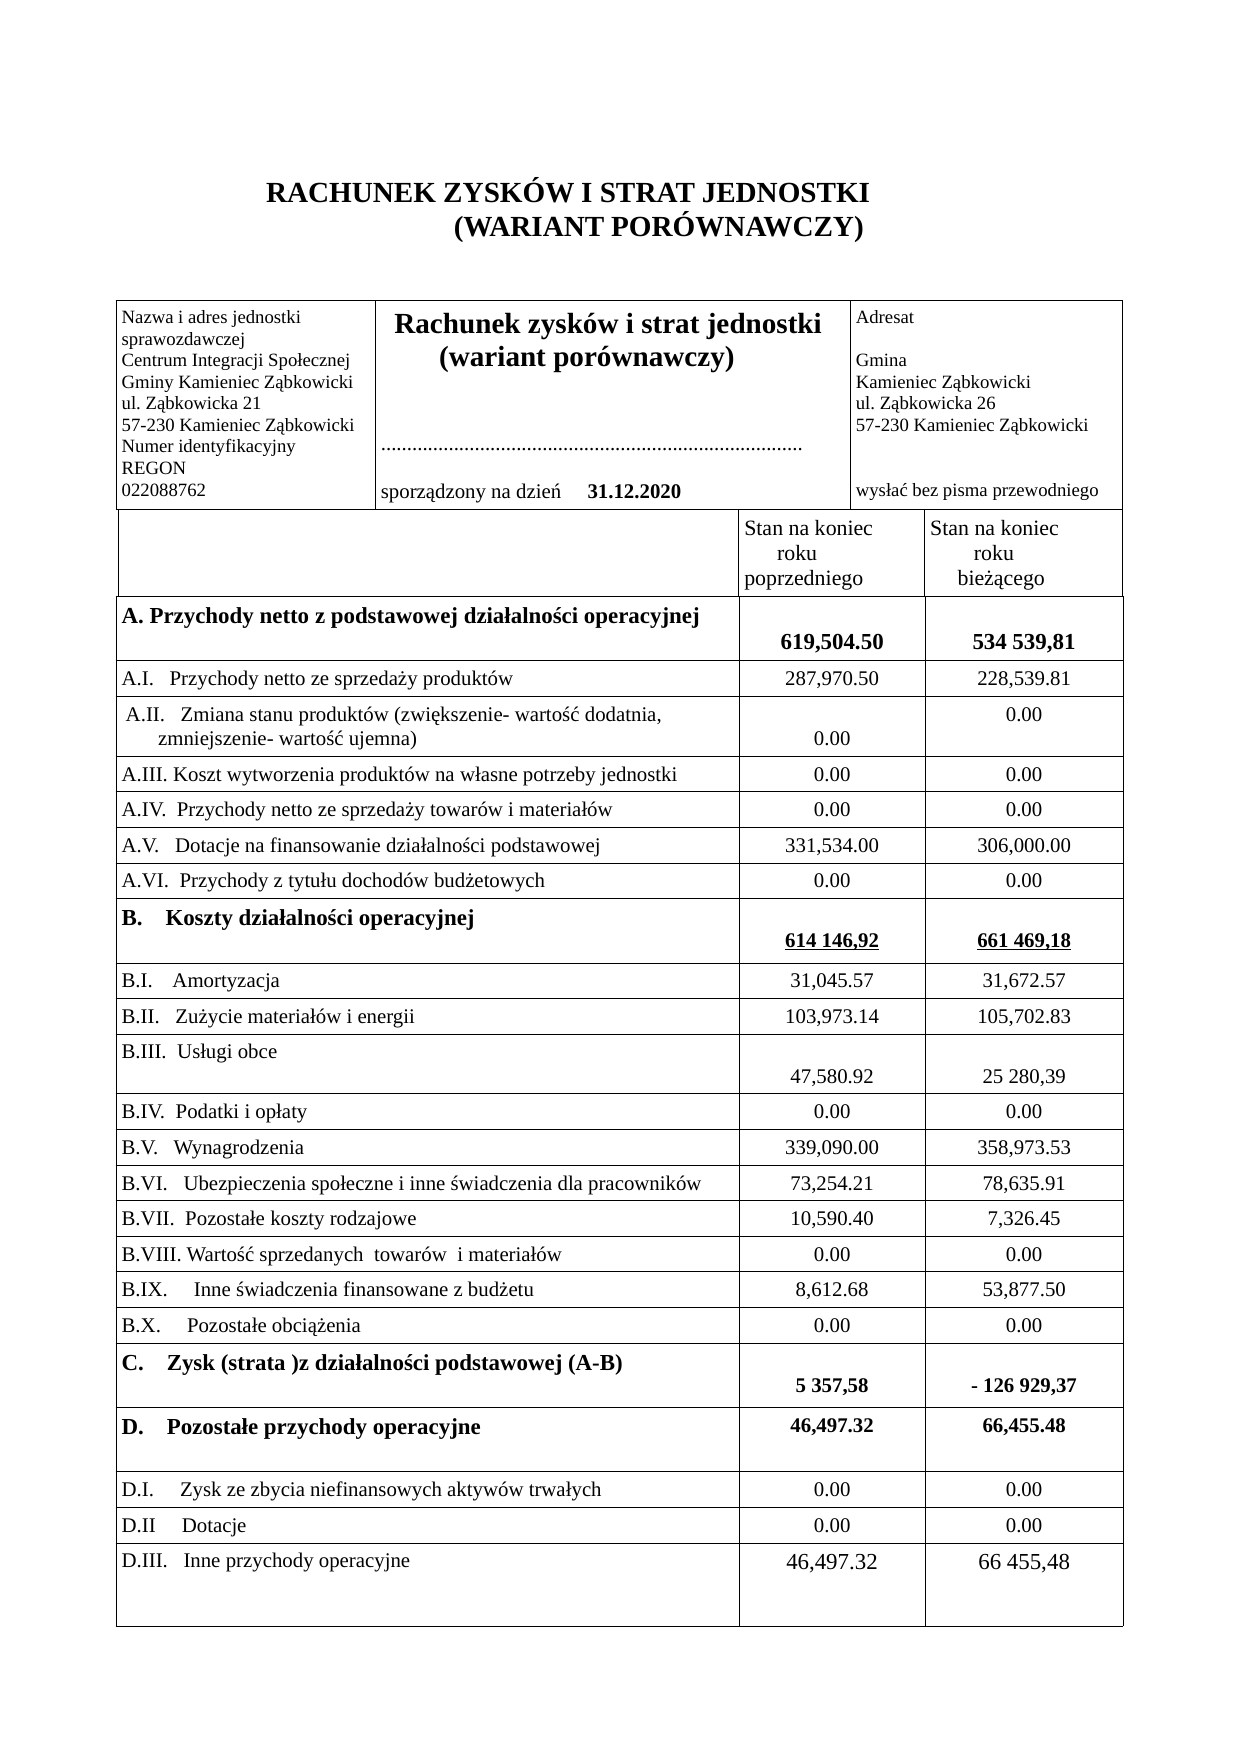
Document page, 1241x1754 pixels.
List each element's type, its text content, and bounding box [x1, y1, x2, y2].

table_cell B.V. Wynagrodzenia [117, 1130, 739, 1164]
table_cell D.II Dotacje [117, 1508, 739, 1542]
text (WARIANT PORÓWNAWCZY) [118, 209, 1122, 243]
table_cell 5 357,58 [740, 1344, 925, 1407]
table_cell A.IV. Przychody netto ze sprzedaży towarów i materiałów [117, 792, 739, 827]
table_cell A.VI. Przychody z tytułu dochodów budżetowych [117, 864, 739, 898]
table_header 619 504,50 [740, 597, 925, 660]
table_cell 0,00 [740, 1237, 925, 1271]
table_cell D.III. Inne przychody operacyjne [117, 1544, 739, 1626]
table_cell B.II. Zużycie materiałów i energii [117, 999, 739, 1034]
table_header A. Przychody netto z podstawowej działalności operacyjnej [117, 597, 739, 660]
table_cell 8 612,68 [740, 1272, 925, 1307]
table_cell B.IX. Inne świadczenia finansowane z budżetu [117, 1272, 739, 1307]
table_cell 73 254,21 [740, 1166, 925, 1200]
table_header Rachunek zysków i strat jednostki (wariant porównawczy) ................................................................................. sporządzony na dzień 31.12.2020 [376, 301, 850, 509]
table_cell 0,00 [740, 1472, 925, 1507]
table_header 534 539,81 [926, 597, 1123, 660]
table_cell B.VIII. Wartość sprzedanych towarów i materiałów [117, 1237, 739, 1271]
table_cell 228 539,81 [926, 661, 1123, 696]
table_cell 0,00 [740, 792, 925, 827]
table_header [119, 510, 738, 596]
table_cell 46 497,32 [740, 1544, 925, 1626]
text RACHUNEK ZYSKÓW I STRAT JEDNOSTKI [118, 176, 1122, 209]
table_cell D. Pozostałe przychody operacyjne [117, 1408, 739, 1471]
table_cell A.V. Dotacje na finansowanie działalności podstawowej [117, 828, 739, 862]
table_cell 53 877,50 [926, 1272, 1123, 1307]
table_cell 0,00 [740, 1094, 925, 1129]
table_cell D.I. Zysk ze zbycia niefinansowych aktywów trwałych [117, 1472, 739, 1507]
table_cell 0,00 [926, 1508, 1123, 1542]
table_cell A.I. Przychody netto ze sprzedaży produktów [117, 661, 739, 696]
table_cell 31 672,57 [926, 964, 1123, 998]
table_cell 306 000,00 [926, 828, 1123, 862]
table_cell C. Zysk (strata )z działalności podstawowej (A-B) [117, 1344, 739, 1407]
table_cell 47 580,92 [740, 1035, 925, 1093]
table_cell 0,00 [926, 1094, 1123, 1129]
table_cell 66 455,48 [926, 1544, 1123, 1626]
table_cell 0,00 [926, 757, 1123, 791]
table_cell B.VII. Pozostałe koszty rodzajowe [117, 1201, 739, 1236]
table_header Adresat Gmina Kamieniec Ząbkowicki ul. Ząbkowicka 26 57-230 Kamieniec Ząbkowicki wysłać bez pisma przewodniego [851, 301, 1122, 509]
table_cell B.IV. Podatki i opłaty [117, 1094, 739, 1129]
table_cell 103 973,14 [740, 999, 925, 1034]
table_cell A.III. Koszt wytworzenia produktów na własne potrzeby jednostki [117, 757, 739, 791]
table_header Stan na koniec roku poprzedniego [739, 510, 924, 596]
table_cell A.II. Zmiana stanu produktów (zwiększenie- wartość dodatnia, zmniejszenie- wartość ujemna) [117, 697, 739, 756]
table_cell 7 326,45 [926, 1201, 1123, 1236]
table_cell 0,00 [740, 757, 925, 791]
table_cell 339 090,00 [740, 1130, 925, 1164]
table_cell B.III. Usługi obce [117, 1035, 739, 1093]
table_header Nazwa i adres jednostki sprawozdawczej Centrum Integracji Społecznej Gminy Kamieniec Ząbkowicki ul. Ząbkowicka 21 57-230 Kamieniec Ząbkowicki Numer identyfikacyjny REGON 022088762 [117, 301, 375, 509]
table_cell 358 973,53 [926, 1130, 1123, 1164]
table_cell 31 045,57 [740, 964, 925, 998]
table_cell 0,00 [926, 792, 1123, 827]
table_cell - 126 929,37 [926, 1344, 1123, 1407]
table_cell 287 970,50 [740, 661, 925, 696]
table_cell 614 146,92 [740, 899, 925, 962]
table_cell 0,00 [926, 1237, 1123, 1271]
table_cell B. Koszty działalności operacyjnej [117, 899, 739, 962]
table_cell B.X. Pozostałe obciążenia [117, 1308, 739, 1343]
table_cell B.VI. Ubezpieczenia społeczne i inne świadczenia dla pracowników [117, 1166, 739, 1200]
table_cell 105 702,83 [926, 999, 1123, 1034]
table_cell B.I. Amortyzacja [117, 964, 739, 998]
table_cell 0,00 [926, 1308, 1123, 1343]
table_cell 46 497,32 [740, 1408, 925, 1471]
table_cell 661 469,18 [926, 899, 1123, 962]
table_cell 0,00 [926, 864, 1123, 898]
table_cell 0,00 [740, 697, 925, 756]
table_cell 0,00 [740, 864, 925, 898]
table_cell 0,00 [926, 697, 1123, 756]
table_cell 331 534,00 [740, 828, 925, 862]
table_cell 10 590,40 [740, 1201, 925, 1236]
table_cell 25 280,39 [926, 1035, 1123, 1093]
table_header Stan na koniec roku bieżącego [925, 510, 1122, 596]
table_cell 0,00 [926, 1472, 1123, 1507]
table_cell 66 455,48 [926, 1408, 1123, 1471]
table_cell 78 635,91 [926, 1166, 1123, 1200]
table_cell 0,00 [740, 1508, 925, 1542]
table_cell 0,00 [740, 1308, 925, 1343]
